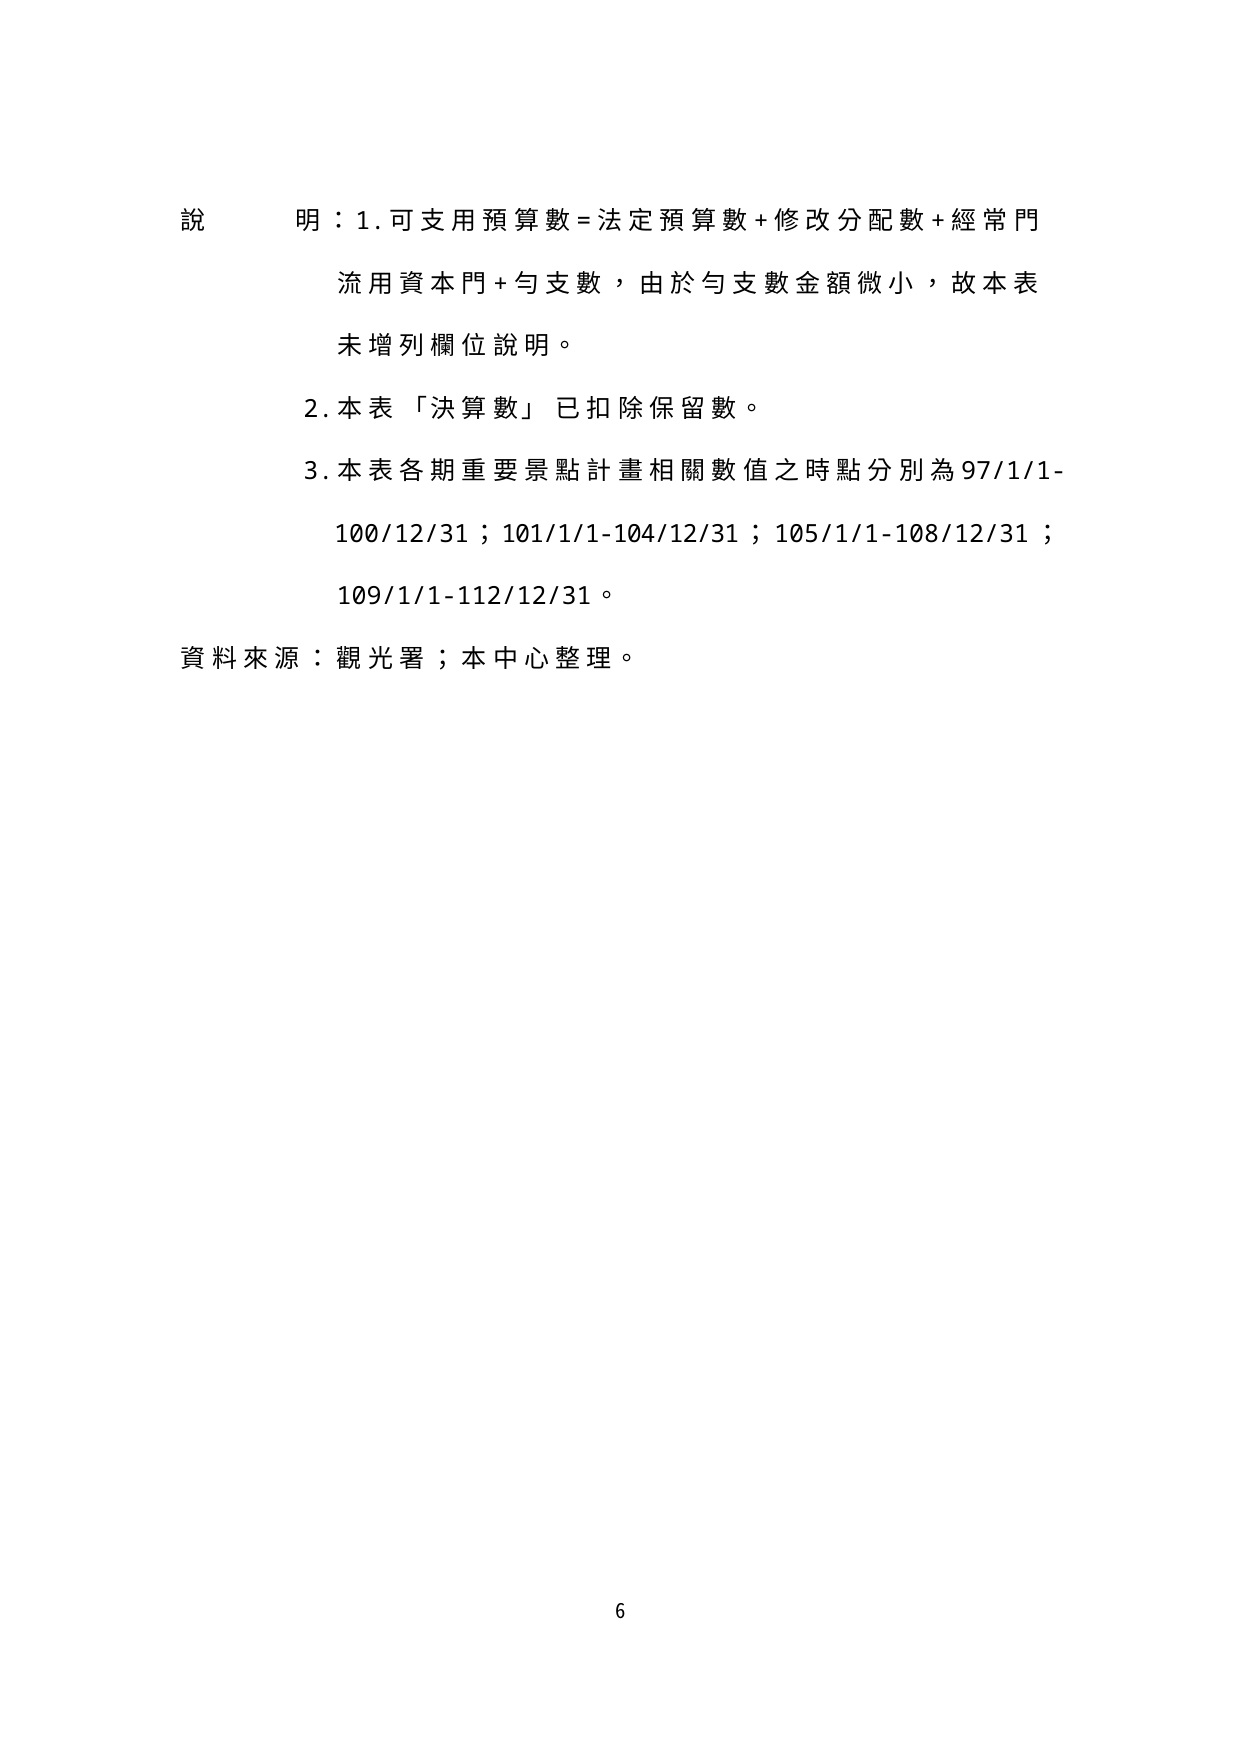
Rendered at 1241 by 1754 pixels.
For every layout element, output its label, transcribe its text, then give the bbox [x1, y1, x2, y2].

text 2.本表「決算數」已扣除保留數。 [295, 365, 1068, 427]
text 說 明：1.可支用預算數=法定預算數+修改分配數+經常門流用資本門+勻支數，由於勻支數金額微小，故本表未增列欄位說明。 [174, 177, 1068, 365]
text 資料來源：觀光署；本中心整理。 [177, 615, 1063, 677]
text 3.本表各期重要景點計畫相關數值之時點分別為97/1/1-100/12/31；101/1/1-104/12/31；105/1/1-108/12/31；109/1/1-112/12/31。 [295, 427, 1068, 615]
